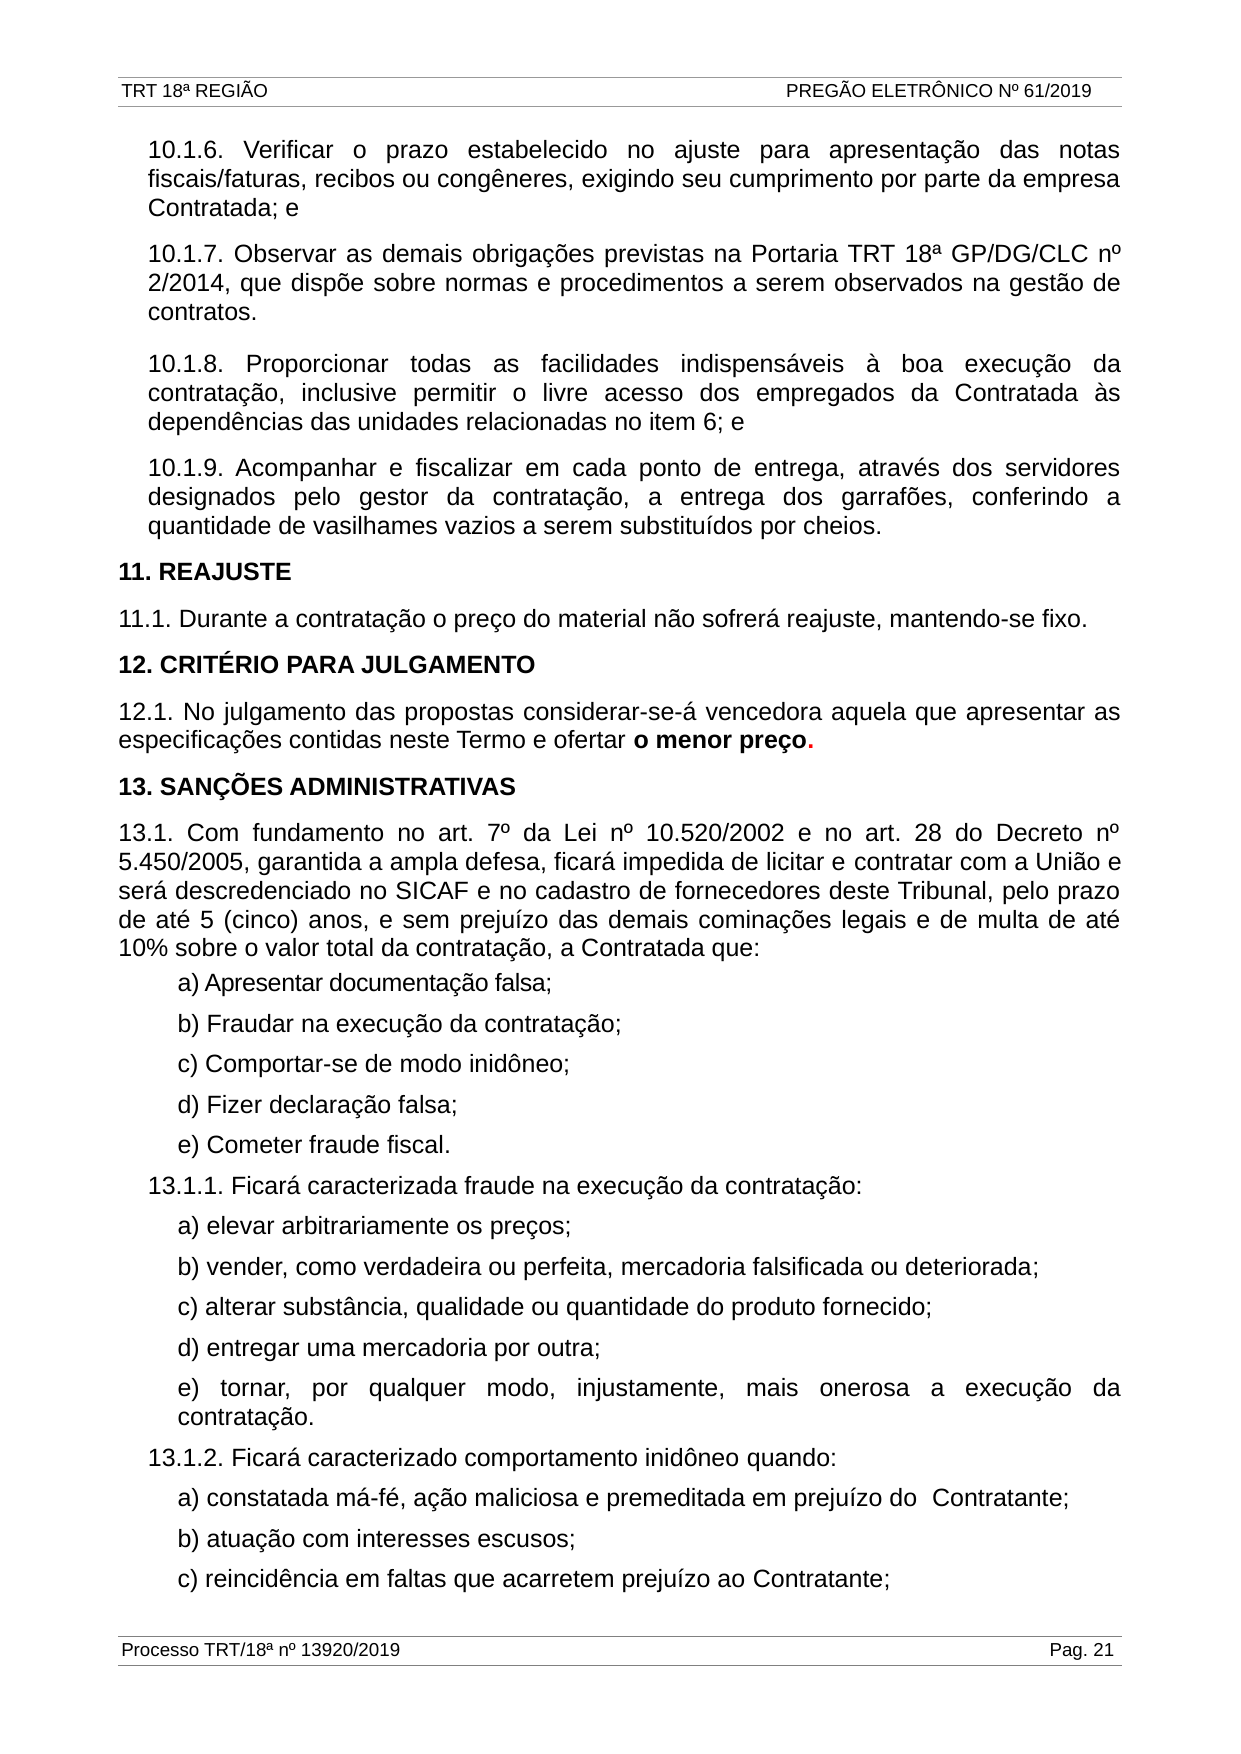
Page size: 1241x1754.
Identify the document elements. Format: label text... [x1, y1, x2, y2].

text b) atuação com interesses escusos; [177, 1523, 1122, 1552]
text 11. REAJUSTE [118, 557, 1122, 586]
text 12. CRITÉRIO PARA JULGAMENTO [118, 650, 1122, 679]
text 11.1. Durante a contratação o preço do material não sofrerá reajuste, mantendo-se fixo. [118, 604, 1122, 632]
text c) alterar substância, qualidade ou quantidade do produto fornecido; [177, 1292, 1122, 1321]
text c) reincidência em faltas que acarretem prejuízo ao Contratante; [177, 1564, 1122, 1593]
text 13.1.1. Ficará caracterizada fraude na execução da contratação: [148, 1171, 1122, 1199]
text b) Fraudar na execução da contratação; [177, 1008, 1122, 1037]
text e) tornar, por qualquer modo, injustamente, mais onerosa a execução da contratação. [177, 1373, 1122, 1431]
text 13.1.2. Ficará caracterizado comportamento inidôneo quando: [148, 1442, 1122, 1471]
text 10.1.7. Observar as demais obrigações previstas na Portaria TRT 18ª GP/DG/CLC nº 2/2014, que dispõe sobre normas e procedimentos a serem observados na gestão de contratos. [148, 239, 1122, 326]
text c) Comportar-se de modo inidôneo; [177, 1049, 1122, 1078]
text b) vender, como verdadeira ou perfeita, mercadoria falsificada ou deteriorada; [177, 1252, 1122, 1280]
text 13.1. Com fundamento no art. 7º da Lei nº 10.520/2002 e no art. 28 do Decreto nº 5.450/2005, garantida a ampla defesa, ficará impedida de licitar e contratar com a União e será descredenciado no SICAF e no cadastro de fornecedores deste Tribunal, pelo prazo de até 5 (cinco) anos, e sem prejuízo das demais cominações legais e de multa de até 10% sobre o valor total da contratação, a Contratada que: [118, 818, 1122, 962]
text 10.1.6. Verificar o prazo estabelecido no ajuste para apresentação das notas fiscais/faturas, recibos ou congêneres, exigindo seu cumprimento por parte da empresa Contratada; e [148, 136, 1122, 222]
text d) entregar uma mercadoria por outra; [177, 1333, 1122, 1361]
text 10.1.8. Proporcionar todas as facilidades indispensáveis à boa execução da contratação, inclusive permitir o livre acesso dos empregados da Contratada às dependências das unidades relacionadas no item 6; e [148, 349, 1122, 436]
text e) Cometer fraude fiscal. [177, 1130, 1122, 1159]
text a) Apresentar documentação falsa; [177, 968, 1122, 997]
text 12.1. No julgamento das propostas considerar-se-á vencedora aquela que apresentar as especificações contidas neste Termo e ofertar o menor preço. [118, 697, 1122, 754]
text a) constatada má-fé, ação maliciosa e premeditada em prejuízo do Contratante; [177, 1483, 1122, 1512]
text a) elevar arbitrariamente os preços; [177, 1211, 1122, 1240]
text 13. SANÇÕES ADMINISTRATIVAS [118, 772, 1122, 801]
text d) Fizer declaração falsa; [177, 1089, 1122, 1118]
text 10.1.9. Acompanhar e fiscalizar em cada ponto de entrega, através dos servidores designados pelo gestor da contratação, a entrega dos garrafões, conferindo a quantidade de vasilhames vazios a serem substituídos por cheios. [148, 453, 1122, 539]
